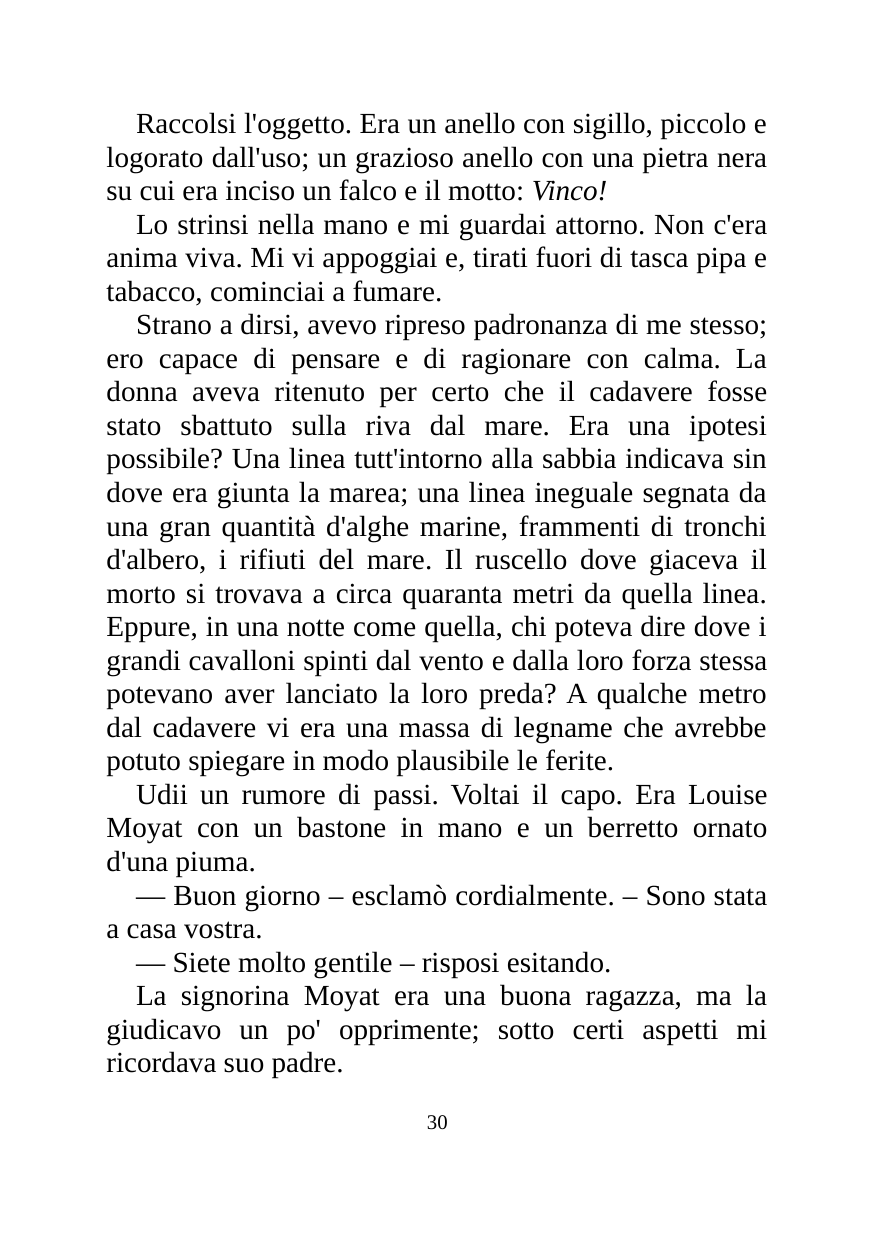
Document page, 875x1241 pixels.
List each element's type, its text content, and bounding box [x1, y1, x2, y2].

text Strano a dirsi, avevo ripreso padronanza di me stesso; ero capace di pensare e di ragionare con calma. La donna aveva ritenuto per certo che il cadavere fosse stato sbattuto sulla riva dal mare. Era una ipotesi possibile? Una linea tutt'intorno alla sabbia indicava sin dove era giunta la marea; una linea ineguale segnata da una gran quantità d'alghe marine, frammenti di tronchi d'albero, i rifiuti del mare. Il ruscello dove giaceva il morto si trovava a circa quaranta metri da quella linea. Eppure, in una notte come quella, chi poteva dire dove i grandi cavalloni spinti dal vento e dalla loro forza stessa potevano aver lanciato la loro preda? A qualche metro dal cadavere vi era una massa di legname che avrebbe potuto spiegare in modo plausibile le ferite. [106, 307, 768, 777]
text — Buon giorno – esclamò cordialmente. – Sono stata a casa vostra. [106, 878, 768, 945]
text La signorina Moyat era una buona ragazza, ma la giudicavo un po' opprimente; sotto certi aspetti mi ricordava suo padre. [106, 978, 768, 1079]
text Lo strinsi nella mano e mi guardai attorno. Non c'era anima viva. Mi vi appoggiai e, tirati fuori di tasca pipa e tabacco, cominciai a fumare. [106, 207, 768, 307]
text — Siete molto gentile – risposi esitando. [106, 945, 768, 978]
text Raccolsi l'oggetto. Era un anello con sigillo, piccolo e logorato dall'uso; un grazioso anello con una pietra nera su cui era inciso un falco e il motto: Vinco! [106, 106, 768, 207]
text Udii un rumore di passi. Voltai il capo. Era Louise Moyat con un bastone in mano e un berretto ornato d'una piuma. [106, 777, 768, 878]
